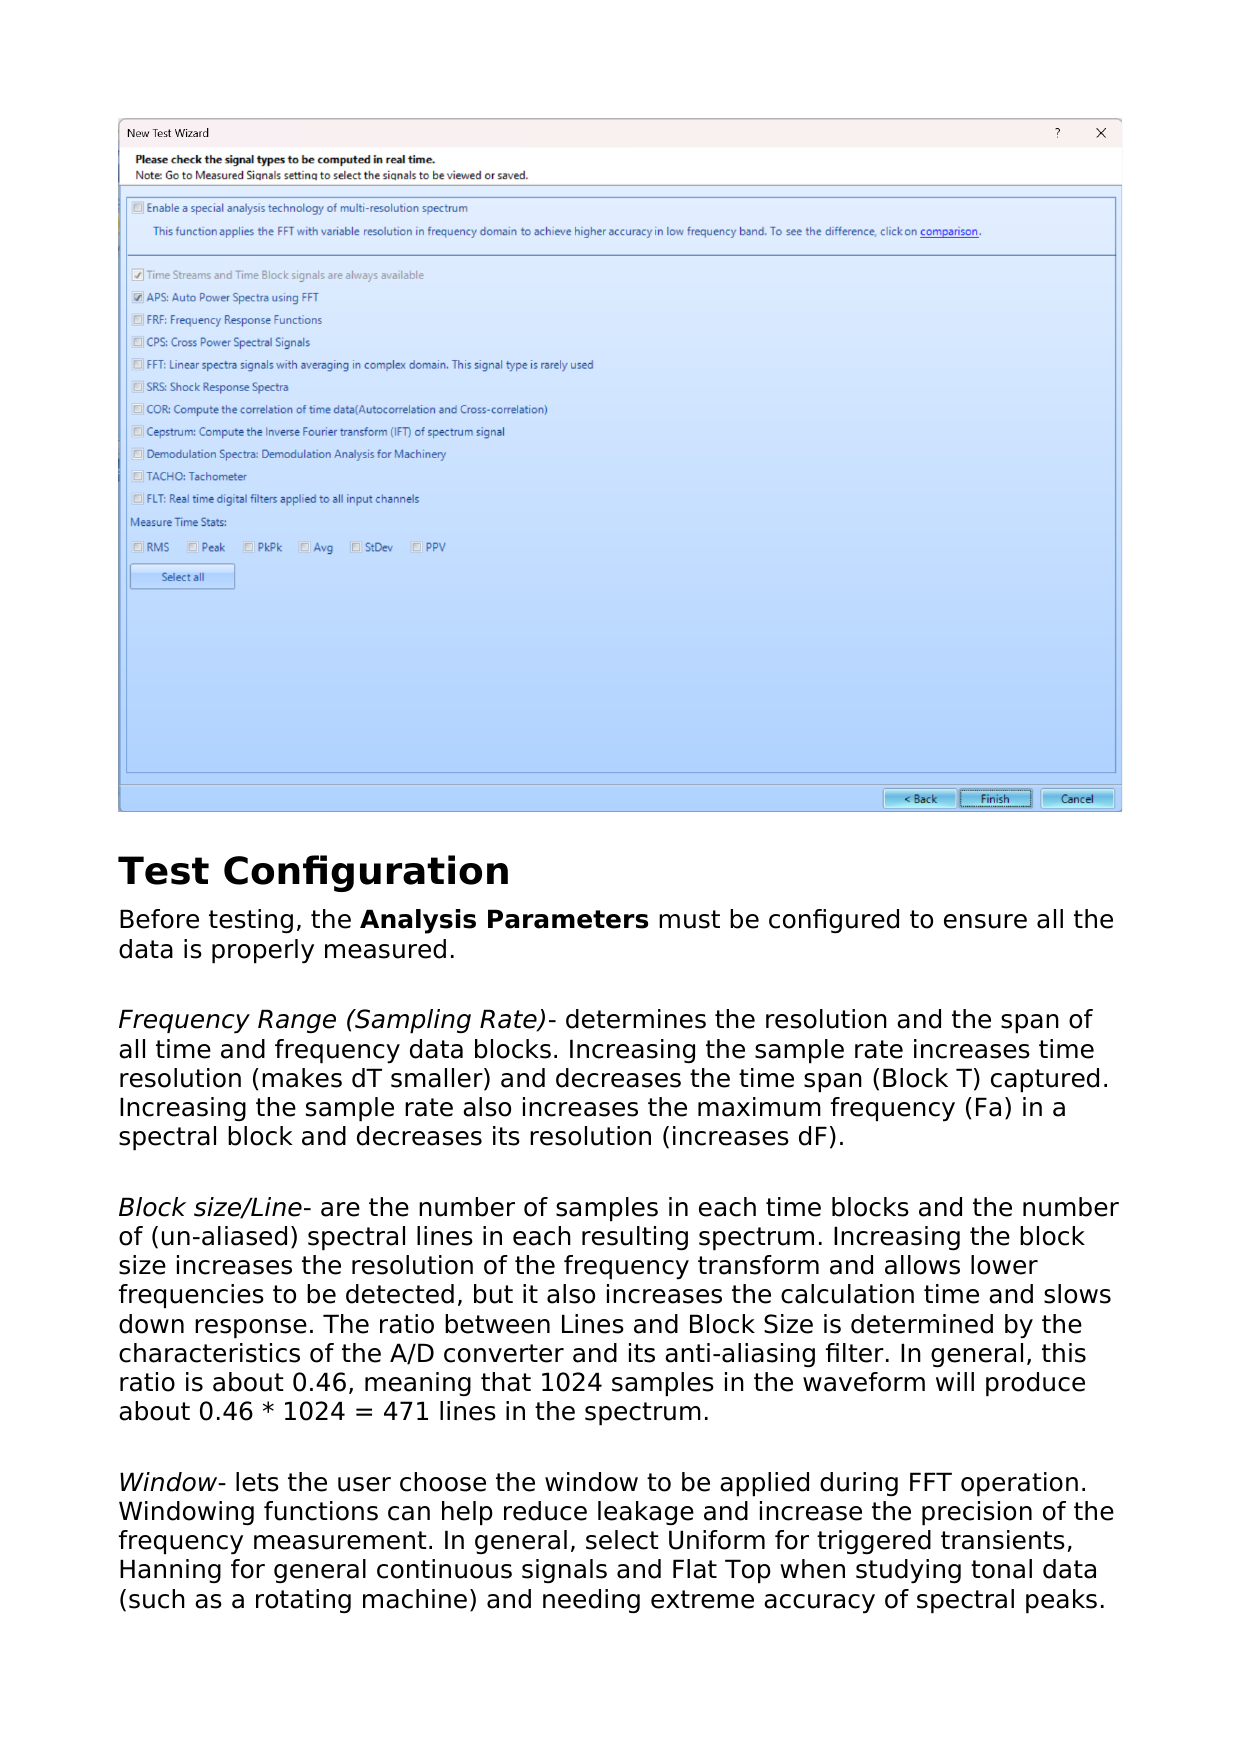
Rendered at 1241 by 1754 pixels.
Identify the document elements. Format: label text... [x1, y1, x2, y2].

text Before testing, the Analysis Parameters must be configured to ensure all the data is properly measured. [118, 906, 1122, 993]
picture [118, 118, 1123, 812]
subtitle Test Configuration [118, 849, 1122, 893]
text Frequency Range (Sampling Rate)- determines the resolution and the span of all time and frequency data blocks. Increasing the sample rate increases time resolution (makes dT smaller) and decreases the time span (Block T) captured. Increasing the sample rate also increases the maximum frequency (Fa) in a spectral block and decreases its resolution (increases dF). [118, 1006, 1122, 1181]
text Block size/Line- are the number of samples in each time blocks and the number of (un-aliased) spectral lines in each resulting spectrum. Increasing the block size increases the resolution of the frequency transform and allows lower frequencies to be detected, but it also increases the calculation time and slows down response. The ratio between Lines and Block Size is determined by the characteristics of the A/D converter and its anti-aliasing filter. In general, this ratio is about 0.46, meaning that 1024 samples in the waveform will produce about 0.46 * 1024 = 471 lines in the spectrum. [118, 1193, 1122, 1456]
text Window- lets the user choose the window to be applied during FFT operation. Windowing functions can help reduce leakage and increase the precision of the frequency measurement. In general, select Uniform for triggered transients, Hanning for general continuous signals and Flat Top when studying tonal data (such as a rotating machine) and needing extreme accuracy of spectral peaks. [118, 1468, 1122, 1614]
